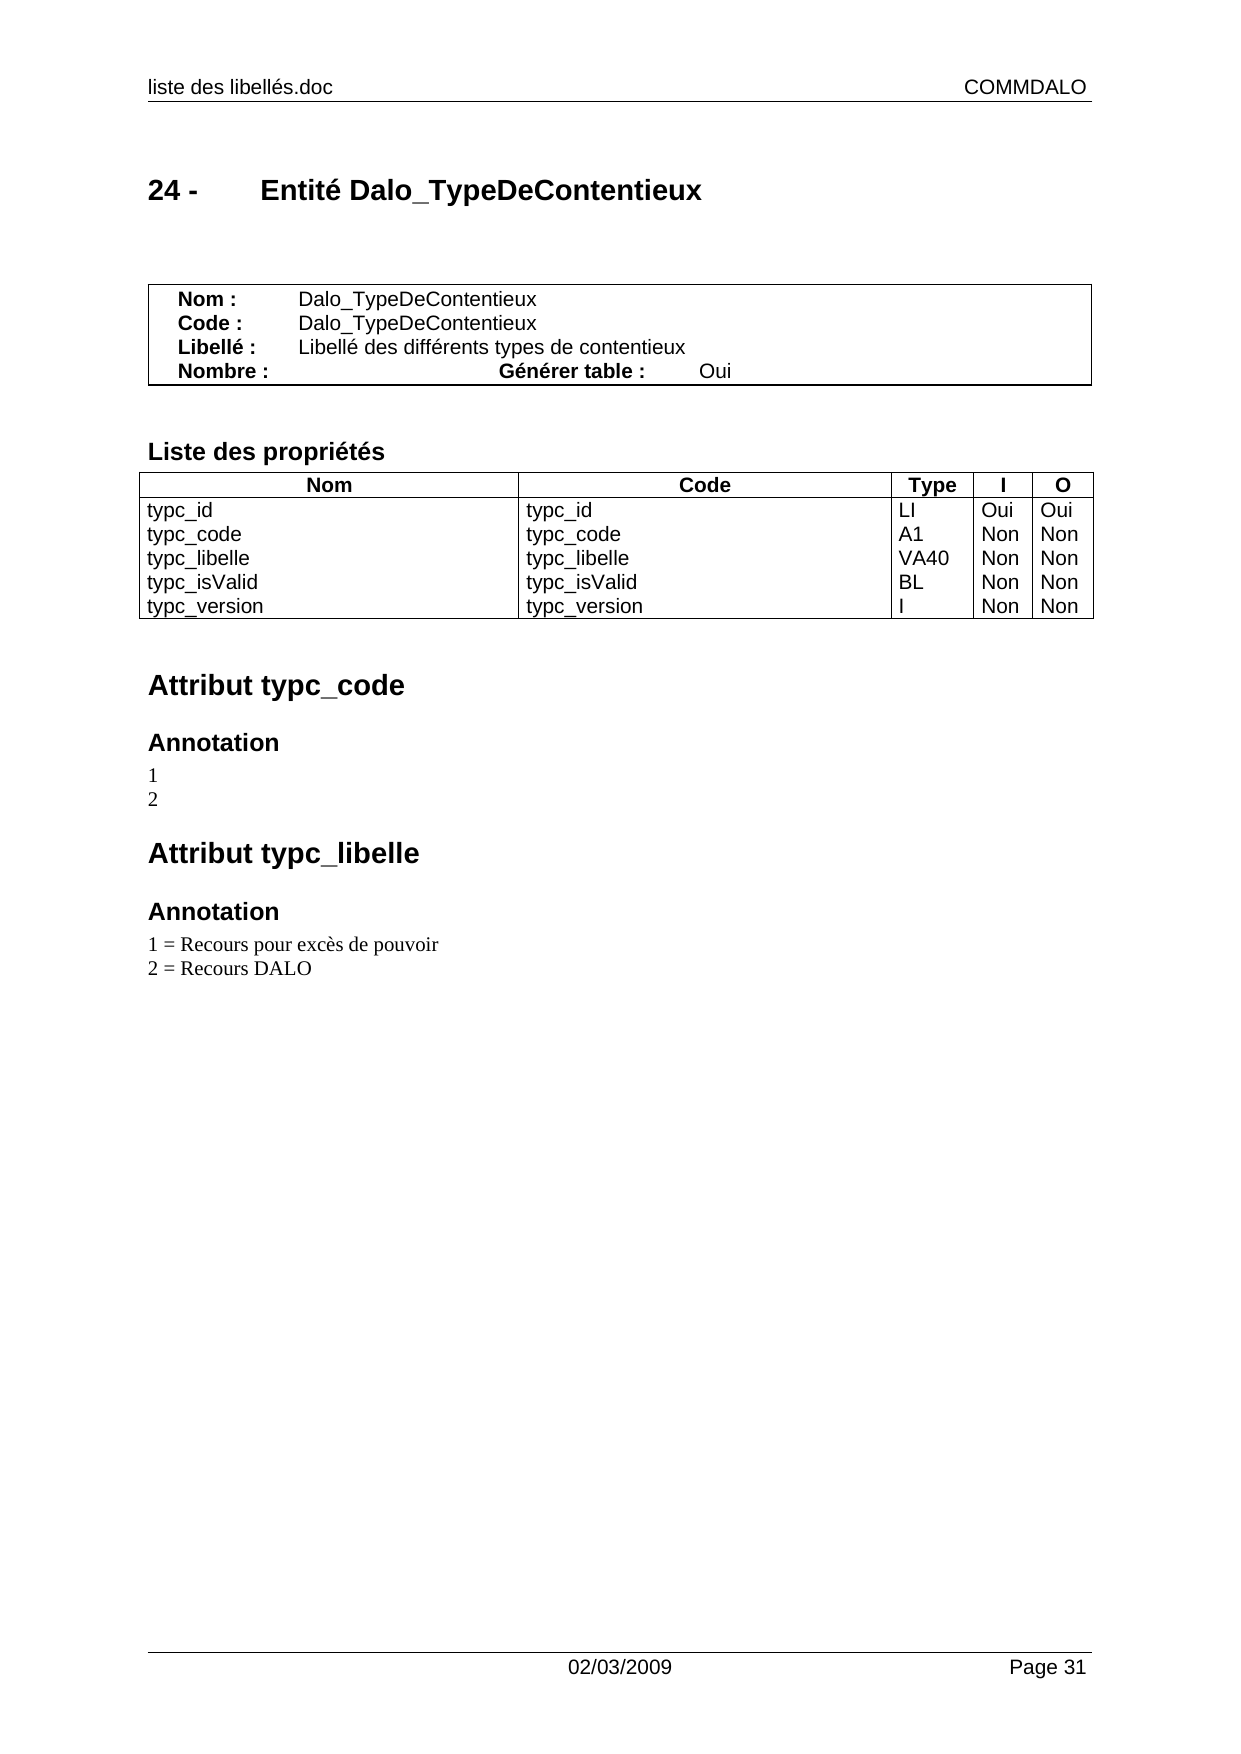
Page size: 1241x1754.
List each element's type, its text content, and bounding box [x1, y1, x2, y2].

table_cell I [892, 594, 973, 617]
table_cell typc_code [519, 522, 891, 546]
table_cell Non [974, 546, 1032, 569]
table_cell Non [974, 570, 1032, 593]
table_cell typc_id [519, 498, 891, 522]
table_cell typc_id [140, 498, 518, 522]
table_cell Non [1033, 546, 1093, 569]
text 1 [148, 763, 1092, 787]
text Annotation [148, 897, 1092, 926]
table_cell typc_code [140, 522, 518, 546]
table_cell A1 [892, 522, 973, 546]
text 2 = Recours DALO [148, 956, 1092, 980]
table_header Type [892, 473, 973, 497]
table_cell typc_isValid [519, 570, 891, 593]
table_cell Non [974, 522, 1032, 546]
text 1 = Recours pour excès de pouvoir [148, 932, 1092, 956]
table_header O [1033, 473, 1093, 497]
table_cell Oui [974, 498, 1032, 522]
table_cell Non [974, 594, 1032, 617]
table_cell typc_version [140, 594, 518, 617]
table_header Code [519, 473, 891, 497]
table_cell Non [1033, 594, 1093, 617]
table_cell Non [1033, 570, 1093, 593]
table_cell LI [892, 498, 973, 522]
list Entité Dalo_TypeDeContentieux [148, 173, 1092, 206]
text Nom : Dalo_TypeDeContentieux Code : Dalo_TypeDeContentieux Libellé : Libellé des différents types de contentieux Nombre : Générer table : Oui [149, 285, 1091, 384]
text 2 [148, 787, 1092, 811]
table_cell typc_libelle [140, 546, 518, 569]
text Attribut typc_code [148, 668, 1092, 701]
text Attribut typc_libelle [148, 836, 1092, 870]
table_header I [974, 473, 1032, 497]
table_cell typc_isValid [140, 570, 518, 593]
table_cell Non [1033, 522, 1093, 546]
text Liste des propriétés [148, 437, 1092, 465]
table_cell typc_version [519, 594, 891, 617]
table_header Nom [140, 473, 518, 497]
text Annotation [148, 728, 1092, 757]
table_cell Oui [1033, 498, 1093, 522]
table_cell VA40 [892, 546, 973, 569]
table_cell BL [892, 570, 973, 593]
table_cell typc_libelle [519, 546, 891, 569]
